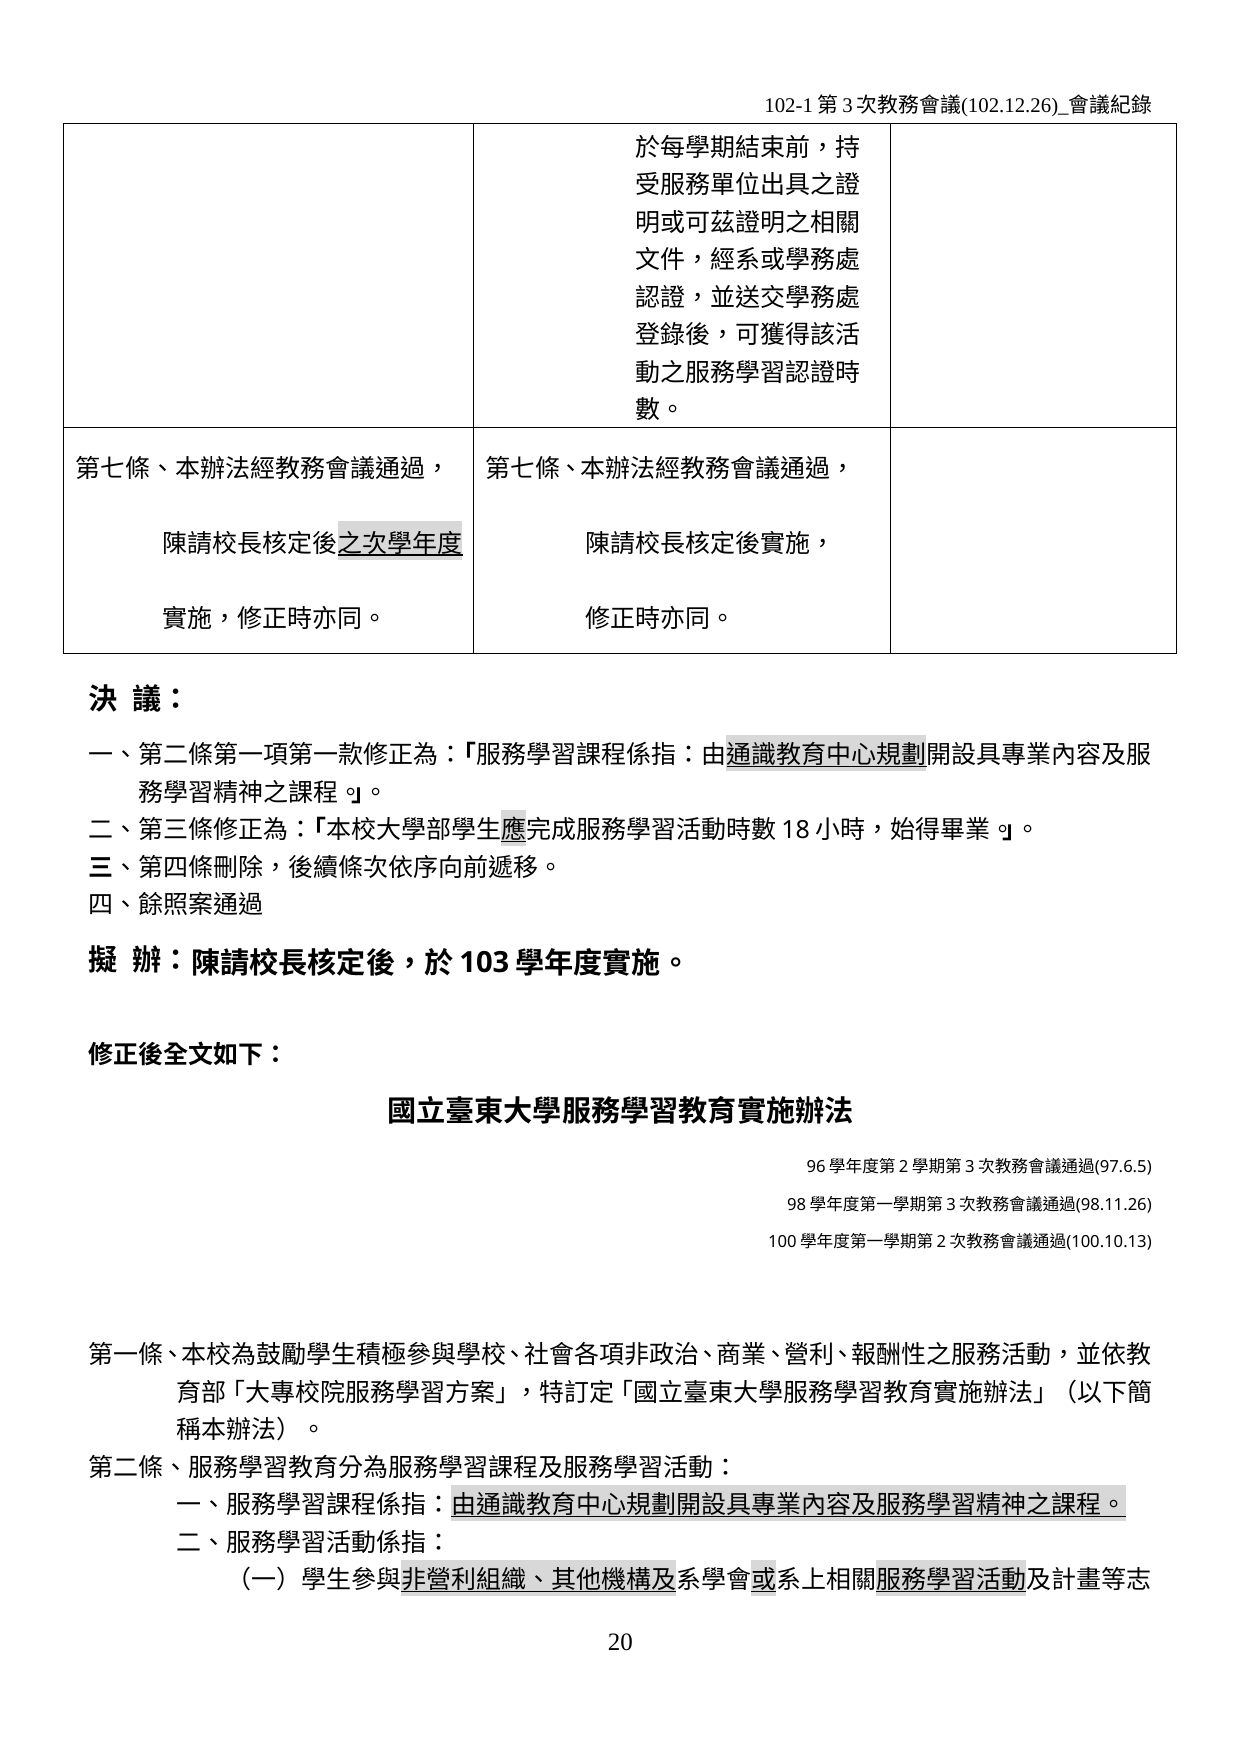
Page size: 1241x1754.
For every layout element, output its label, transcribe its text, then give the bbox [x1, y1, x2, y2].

text 96學年度第2學期第3次教務會議通過(97.6.5) [89, 1146, 1152, 1184]
text 擬 辦：陳請校長核定後，於103學年度實施。 [89, 921, 1152, 996]
subtitle 一、服務學習課程係指：由通識教育中心規劃開設具專業內容及服務學習精神之課程。 [176, 1484, 1152, 1521]
text 100學年度第一學期第2次教務會議通過(100.10.13) [89, 1221, 1152, 1259]
text 二、第三條修正為：「本校大學部學生應完成服務學習活動時數18小時，始得畢業。」。 [89, 809, 1152, 846]
table_cell [891, 428, 1176, 653]
table_cell [64, 124, 473, 427]
text 四、餘照案通過 [89, 884, 1152, 921]
text 國立臺東大學服務學習教育實施辦法 [89, 1071, 1152, 1146]
text 修正後全文如下： [89, 1034, 1152, 1071]
table_cell 第七條、本辦法經教務會議通過，陳請校長核定後實施，修正時亦同。 [474, 428, 890, 653]
text 98學年度第一學期第3次教務會議通過(98.11.26) [89, 1184, 1152, 1221]
subtitle （一）學生參與非營利組織、其他機構及系學會或系上相關服務學習活動及計畫等志 [226, 1559, 1152, 1596]
text 決 議： [89, 659, 1152, 734]
table_cell 第七條、本辦法經教務會議通過，陳請校長核定後之次學年度實施，修正時亦同。 [64, 428, 473, 653]
table_cell 於每學期結束前，持受服務單位出具之證明或可茲證明之相關文件，經系或學務處認證，並送交學務處登錄後，可獲得該活動之服務學習認證時數。 [474, 124, 890, 427]
text 第二條、服務學習教育分為服務學習課程及服務學習活動： [89, 1446, 1152, 1484]
subtitle 二、服務學習活動係指： [176, 1521, 1152, 1559]
text 三、第四條刪除，後續條次依序向前遞移。 [89, 846, 1152, 884]
text 一、第二條第一項第一款修正為：「服務學習課程係指：由通識教育中心規劃開設具專業內容及服務學習精神之課程。」。 [89, 734, 1152, 809]
table_cell [891, 124, 1176, 427]
text 第一條、本校為鼓勵學生積極參與學校、社會各項非政治、商業、營利、報酬性之服務活動，並依教育部「大專校院服務學習方案」，特訂定「國立臺東大學服務學習教育實施辦法」（以下簡稱本辦法）。 [89, 1334, 1152, 1446]
